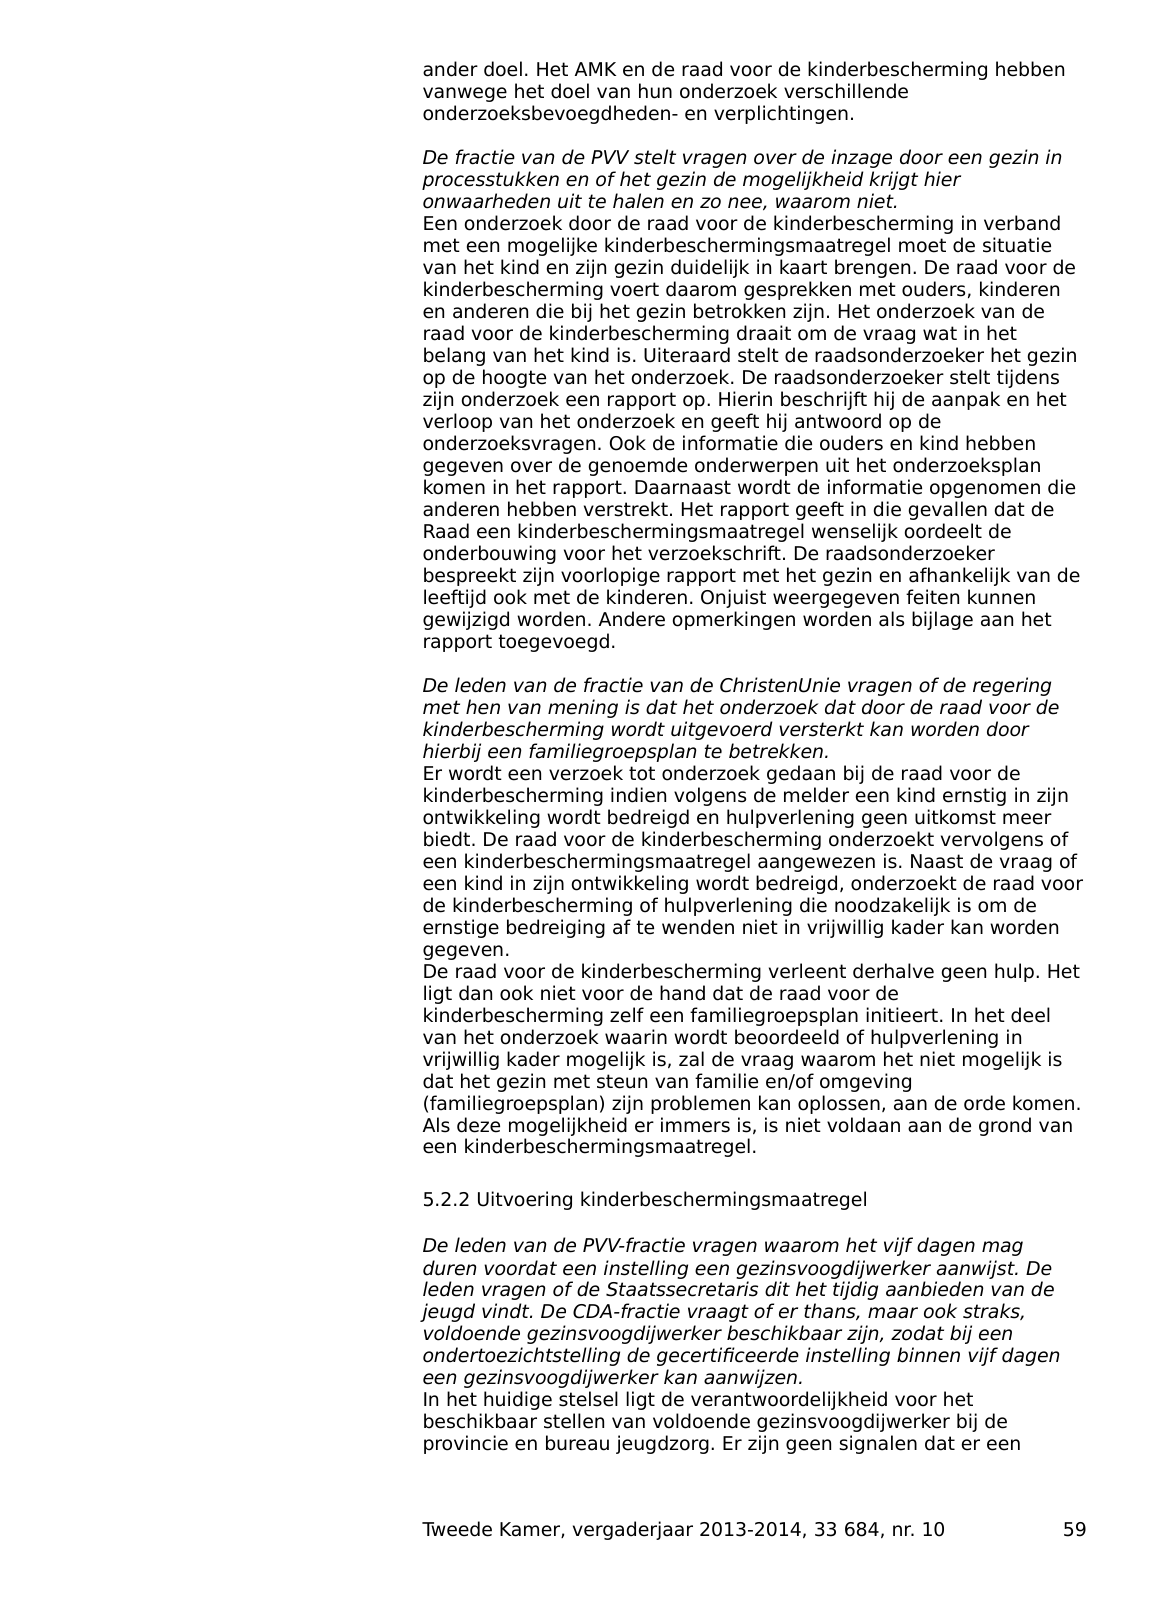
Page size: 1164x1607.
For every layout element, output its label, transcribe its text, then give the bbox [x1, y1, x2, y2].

subtitle 5.2.2 Uitvoering kinderbeschermingsmaatregel [422, 1188, 1087, 1210]
text De fractie van de PVV stelt vragen over de inzage door een gezin in processtukken en of het gezin de mogelijkheid krijgt hier onwaarheden uit te halen en zo nee, waarom niet. [422, 147, 1087, 213]
text De raad voor de kinderbescherming verleent derhalve geen hulp. Het ligt dan ook niet voor de hand dat de raad voor de kinderbescherming zelf een familiegroepsplan initieert. In het deel van het onderzoek waarin wordt beoordeeld of hulpverlening in vrijwillig kader mogelijk is, zal de vraag waarom het niet mogelijk is dat het gezin met steun van familie en/of omgeving (familiegroepsplan) zijn problemen kan oplossen, aan de orde komen. Als deze mogelijkheid er immers is, is niet voldaan aan de grond van een kinderbeschermingsmaatregel. [422, 961, 1087, 1158]
text In het huidige stelsel ligt de verantwoordelijkheid voor het beschikbaar stellen van voldoende gezinsvoogdijwerker bij de provincie en bureau jeugdzorg. Er zijn geen signalen dat er een [422, 1389, 1087, 1455]
text ander doel. Het AMK en de raad voor de kinderbescherming hebben vanwege het doel van hun onderzoek verschillende onderzoeksbevoegdheden- en verplichtingen. [422, 59, 1087, 125]
text De leden van de fractie van de ChristenUnie vragen of de regering met hen van mening is dat het onderzoek dat door de raad voor de kinderbescherming wordt uitgevoerd versterkt kan worden door hierbij een familiegroepsplan te betrekken. [422, 675, 1087, 763]
text Er wordt een verzoek tot onderzoek gedaan bij de raad voor de kinderbescherming indien volgens de melder een kind ernstig in zijn ontwikkeling wordt bedreigd en hulpverlening geen uitkomst meer biedt. De raad voor de kinderbescherming onderzoekt vervolgens of een kinderbeschermingsmaatregel aangewezen is. Naast de vraag of een kind in zijn ontwikkeling wordt bedreigd, onderzoekt de raad voor de kinderbescherming of hulpverlening die noodzakelijk is om de ernstige bedreiging af te wenden niet in vrijwillig kader kan worden gegeven. [422, 763, 1087, 961]
text Een onderzoek door de raad voor de kinderbescherming in verband met een mogelijke kinderbeschermingsmaatregel moet de situatie van het kind en zijn gezin duidelijk in kaart brengen. De raad voor de kinderbescherming voert daarom gesprekken met ouders, kinderen en anderen die bij het gezin betrokken zijn. Het onderzoek van de raad voor de kinderbescherming draait om de vraag wat in het belang van het kind is. Uiteraard stelt de raadsonderzoeker het gezin op de hoogte van het onderzoek. De raadsonderzoeker stelt tijdens zijn onderzoek een rapport op. Hierin beschrijft hij de aanpak en het verloop van het onderzoek en geeft hij antwoord op de onderzoeksvragen. Ook de informatie die ouders en kind hebben gegeven over de genoemde onderwerpen uit het onderzoeksplan komen in het rapport. Daarnaast wordt de informatie opgenomen die anderen hebben verstrekt. Het rapport geeft in die gevallen dat de Raad een kinderbeschermingsmaatregel wenselijk oordeelt de onderbouwing voor het verzoekschrift. De raadsonderzoeker bespreekt zijn voorlopige rapport met het gezin en afhankelijk van de leeftijd ook met de kinderen. Onjuist weergegeven feiten kunnen gewijzigd worden. Andere opmerkingen worden als bijlage aan het rapport toegevoegd. [422, 213, 1087, 653]
text De leden van de PVV-fractie vragen waarom het vijf dagen mag duren voordat een instelling een gezinsvoogdijwerker aanwijst. De leden vragen of de Staatssecretaris dit het tijdig aanbieden van de jeugd vindt. De CDA-fractie vraagt of er thans, maar ook straks, voldoende gezinsvoogdijwerker beschikbaar zijn, zodat bij een ondertoezichtstelling de gecertificeerde instelling binnen vijf dagen een gezinsvoogdijwerker kan aanwijzen. [422, 1235, 1087, 1389]
